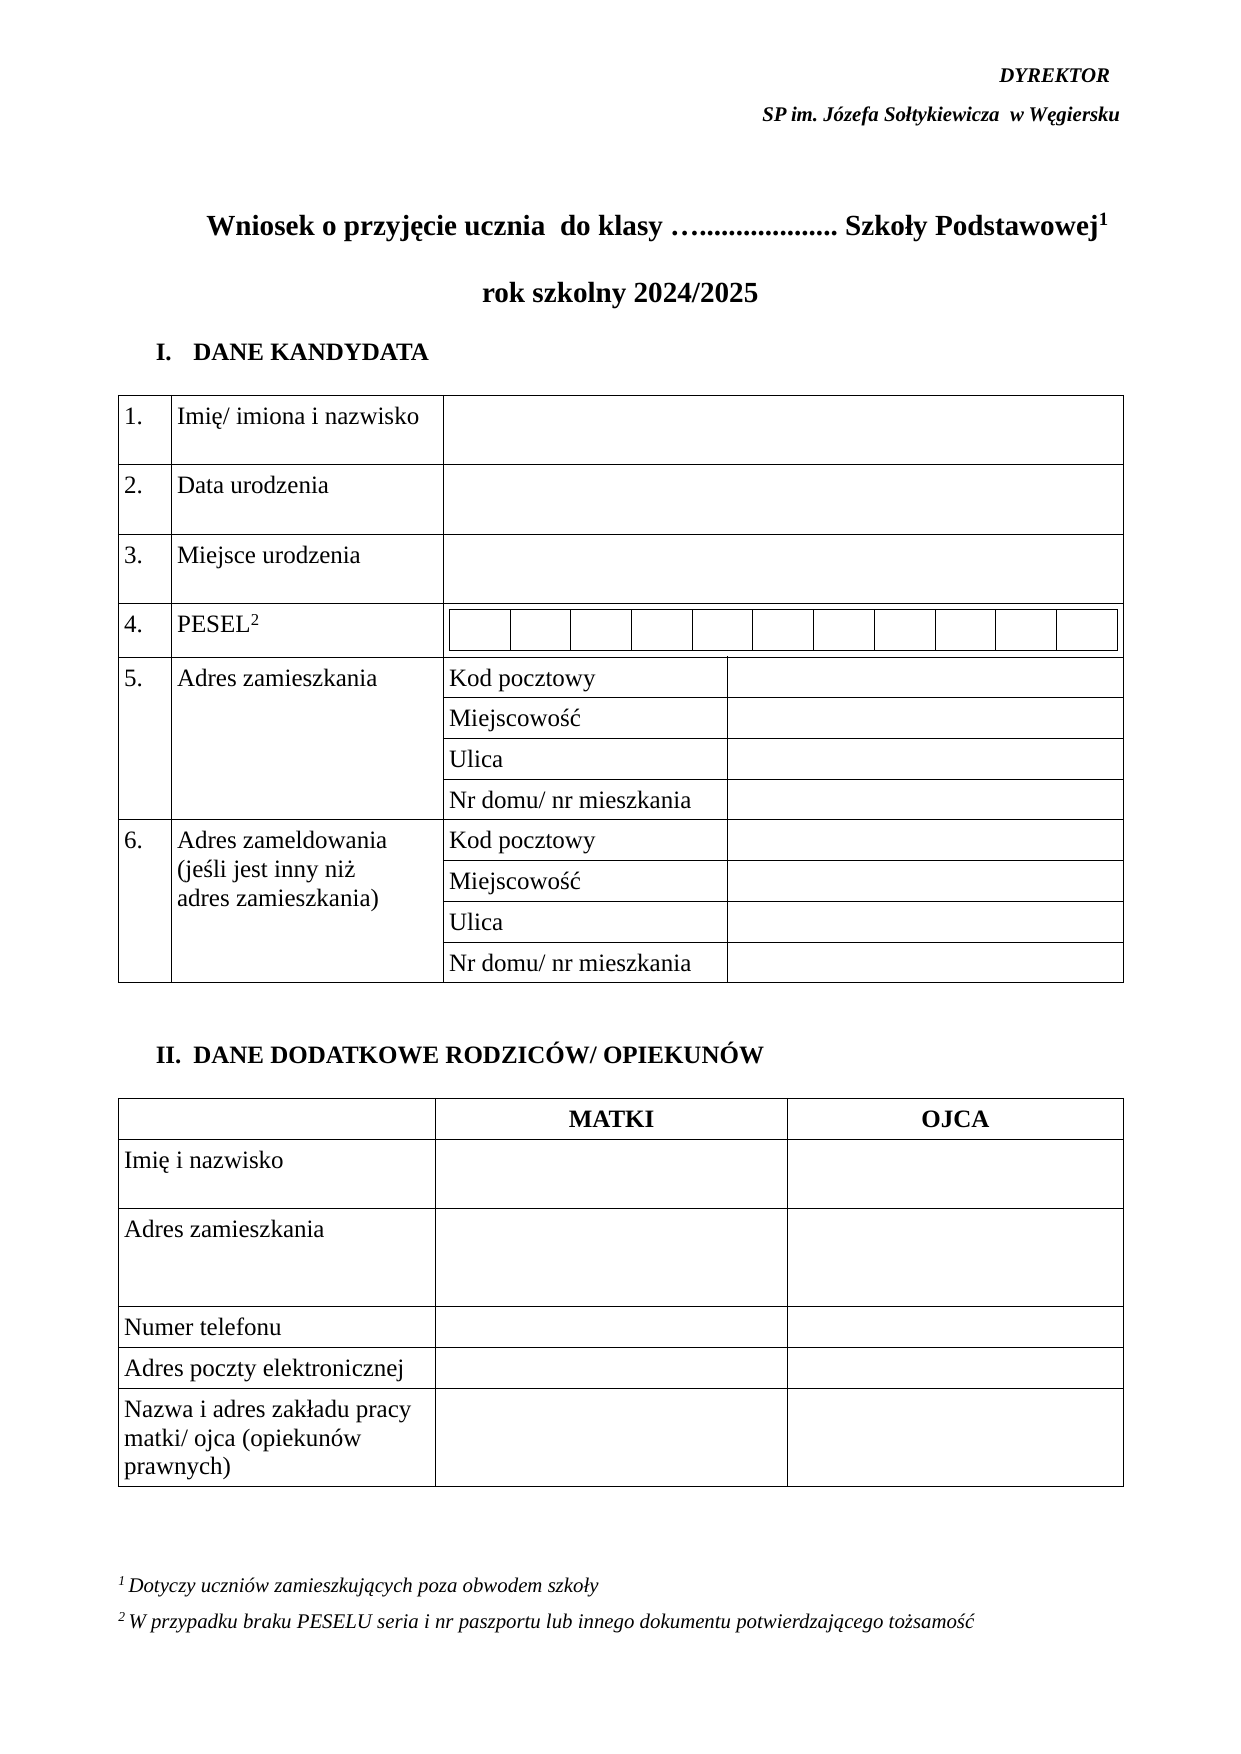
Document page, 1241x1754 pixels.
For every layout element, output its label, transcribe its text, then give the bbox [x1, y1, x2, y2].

table_cell 6. [119, 820, 171, 982]
table_cell Nr domu/ nr mieszkania [444, 943, 727, 982]
table_cell [788, 1348, 1123, 1388]
table_cell [436, 1307, 787, 1347]
table_cell [436, 1140, 787, 1208]
table_cell [444, 604, 1123, 656]
table_header [571, 610, 631, 650]
table_header [936, 610, 995, 650]
table_cell Ulica [444, 739, 727, 779]
table_header [119, 1099, 435, 1138]
table_cell Miejscowość [444, 861, 727, 901]
table_cell [728, 820, 1123, 860]
table_cell [728, 780, 1123, 819]
table_cell [728, 902, 1123, 942]
table_cell PESEL2 [172, 604, 443, 656]
table_header [753, 610, 813, 650]
table_cell [728, 943, 1123, 982]
text DYREKTOR [118, 59, 1122, 88]
table_header MATKI [436, 1099, 787, 1138]
table_cell Nazwa i adres zakładu pracy matki/ ojca (opiekunów prawnych) [119, 1389, 435, 1486]
table_header [511, 610, 570, 650]
table_cell 2. [119, 465, 171, 534]
table_cell [788, 1209, 1123, 1306]
table_cell Nr domu/ nr mieszkania [444, 780, 727, 819]
table_cell [788, 1389, 1123, 1486]
table_cell [788, 1307, 1123, 1347]
table_cell Kod pocztowy [444, 820, 727, 860]
text Wniosek o przyjęcie ucznia do klasy …................... Szkoły Podstawowej1 [118, 208, 1122, 241]
table_cell [728, 658, 1123, 697]
table_header [996, 610, 1056, 650]
list DANE DODATKOWE RODZICÓW/ OPIEKUNÓW [156, 1040, 1122, 1069]
table_cell [436, 1348, 787, 1388]
table_header [814, 610, 874, 650]
table_header [632, 610, 692, 650]
table_cell [728, 861, 1123, 901]
table_header Imię/ imiona i nazwisko [172, 396, 443, 464]
table_cell 5. [119, 658, 171, 819]
table_cell [436, 1389, 787, 1486]
table_header [693, 610, 752, 650]
table_cell Kod pocztowy [444, 658, 727, 697]
table_header [1057, 610, 1117, 650]
table_header [444, 396, 1123, 464]
table_cell [436, 1209, 787, 1306]
table_header OJCA [788, 1099, 1123, 1138]
text rok szkolny 2024/2025 [118, 275, 1122, 308]
table_cell Adres zameldowania (jeśli jest inny niż adres zamieszkania) [172, 820, 443, 982]
table_cell Ulica [444, 902, 727, 942]
table_header [450, 610, 510, 650]
table_cell Miejsce urodzenia [172, 535, 443, 603]
table_cell [444, 465, 1123, 534]
table_header 1. [119, 396, 171, 464]
table_cell 4. [119, 604, 171, 656]
table_cell Adres poczty elektronicznej [119, 1348, 435, 1388]
table_cell Adres zamieszkania [119, 1209, 435, 1306]
table_cell Data urodzenia [172, 465, 443, 534]
table_cell [728, 739, 1123, 779]
table_cell Miejscowość [444, 698, 727, 738]
table_cell 3. [119, 535, 171, 603]
text 2 W przypadku braku PESELU seria i nr paszportu lub innego dokumentu potwierdzającego tożsamość [118, 1609, 1122, 1633]
table_header [875, 610, 935, 650]
table_cell [788, 1140, 1123, 1208]
list DANE KANDYDATA [156, 337, 1122, 366]
table_cell [728, 698, 1123, 738]
table_cell [444, 535, 1123, 603]
text 1 Dotyczy uczniów zamieszkujących poza obwodem szkoły [118, 1573, 1122, 1597]
table_cell Imię i nazwisko [119, 1140, 435, 1208]
table_cell Adres zamieszkania [172, 658, 443, 819]
text SP im. Józefa Sołtykiewicza w Węgiersku [118, 102, 1122, 126]
table_cell Numer telefonu [119, 1307, 435, 1347]
